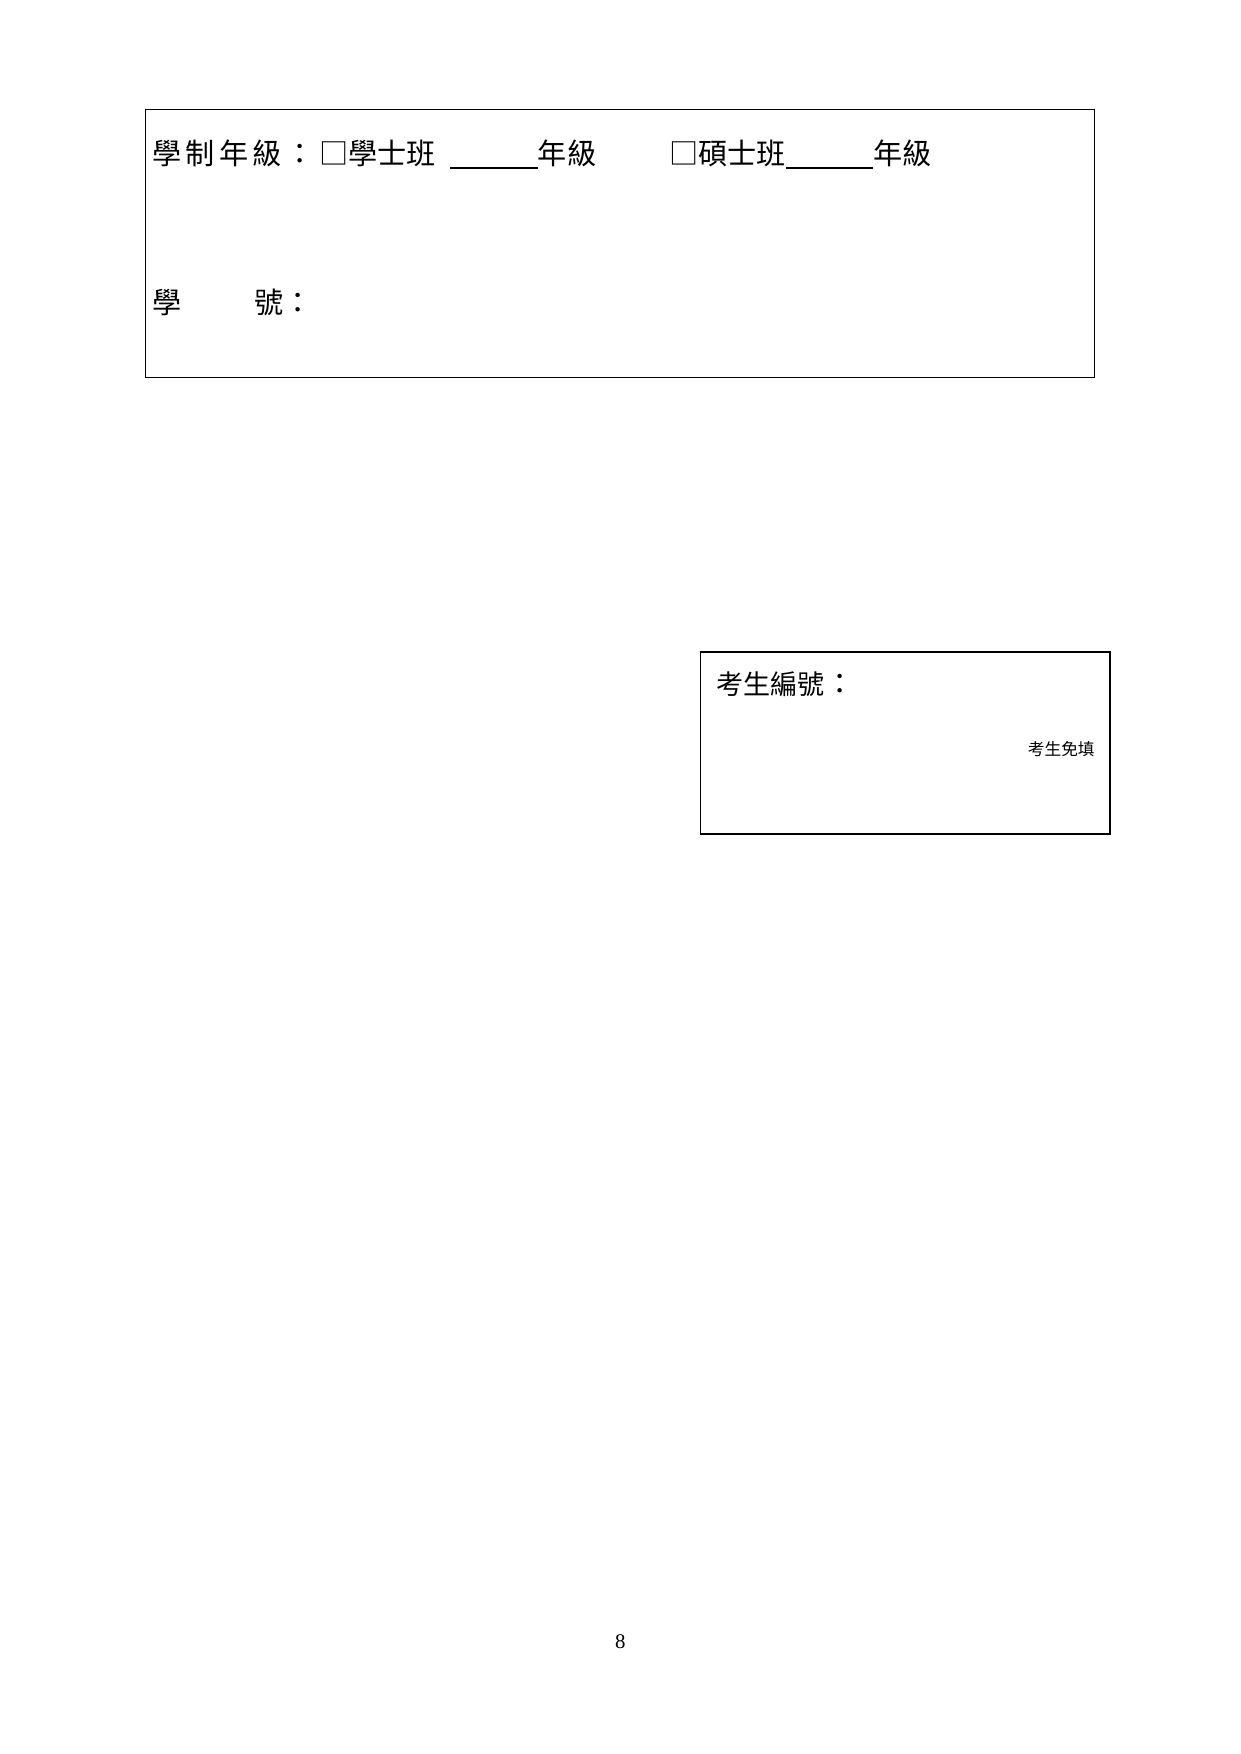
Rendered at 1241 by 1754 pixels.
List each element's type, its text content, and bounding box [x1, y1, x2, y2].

text 考生編號： [716, 660, 1094, 702]
table_header 學制年級：□學士班 年級 □碩士班 年級 學 號： [146, 110, 1094, 377]
text 考生免填 [716, 736, 1094, 760]
